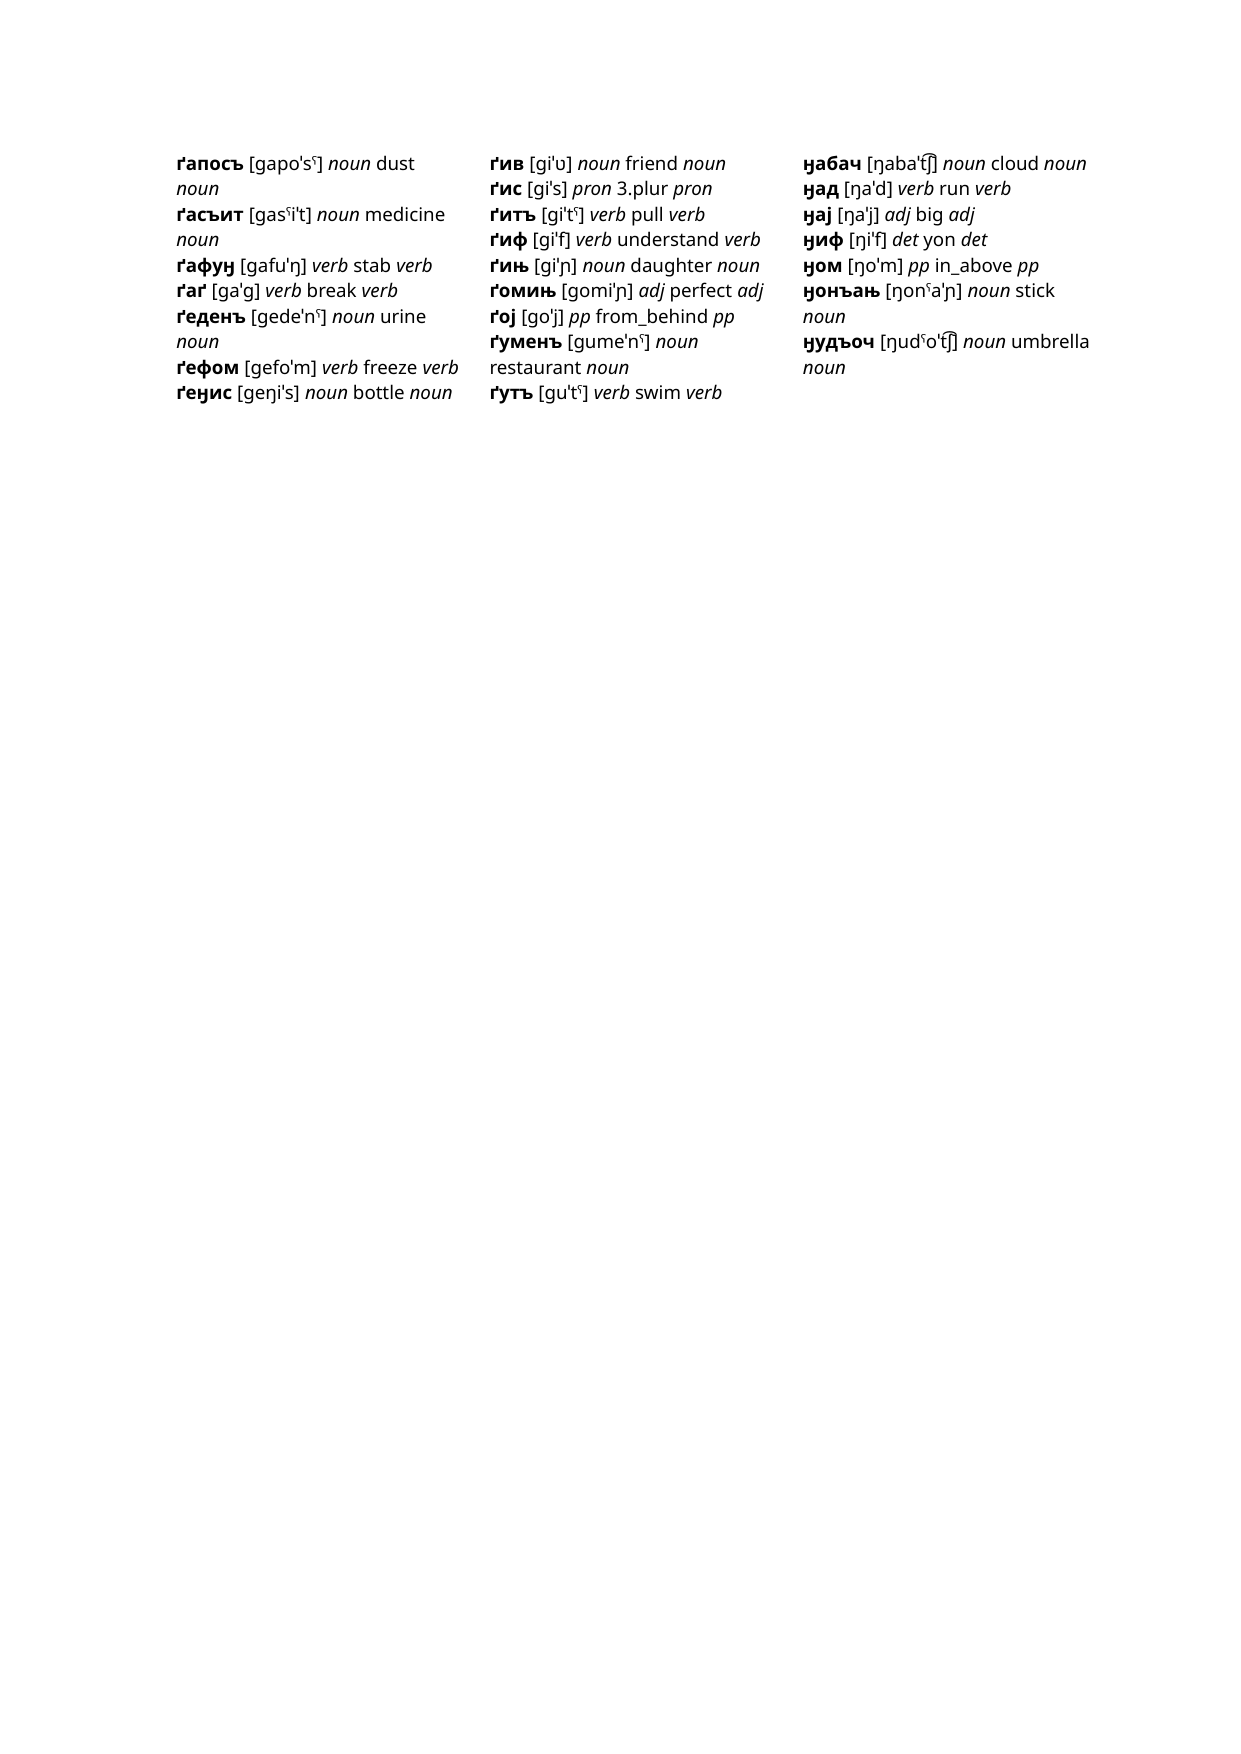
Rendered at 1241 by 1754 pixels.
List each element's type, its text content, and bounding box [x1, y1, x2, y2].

text ґомињ [ɡomiˈɲ] adj perfect adj [489, 278, 777, 303]
text ӈиф [ŋiˈf] det yon det [803, 227, 1090, 252]
text ӈабач [ŋabaˈt͡ʃ] noun cloud noun [803, 150, 1090, 176]
text ӈад [ŋaˈd] verb run verb [803, 176, 1090, 201]
text ґој [ɡoˈj] pp from_behind pp [489, 303, 777, 329]
text ґефом [ɡefoˈm] verb freeze verb [176, 354, 463, 380]
text ґеӈис [ɡeŋiˈs] noun bottle noun [176, 380, 463, 405]
text ґасъит [ɡasˤiˈt] noun medicine noun [176, 201, 463, 252]
text ґиф [ɡiˈf] verb understand verb [489, 227, 777, 252]
text ґутъ [ɡuˈtˤ] verb swim verb [489, 380, 777, 405]
text ӈај [ŋaˈj] adj big adj [803, 201, 1090, 227]
text ґафуӈ [ɡafuˈŋ] verb stab verb [176, 252, 463, 278]
text ӈудъоч [ŋudˤoˈt͡ʃ] noun umbrella noun [803, 329, 1090, 380]
text ґитъ [ɡiˈtˤ] verb pull verb [489, 201, 777, 227]
text ґуменъ [ɡumeˈnˤ] noun restaurant noun [489, 329, 777, 380]
text ґив [ɡiˈʋ] noun friend noun [489, 150, 777, 176]
text ӈонъањ [ŋonˤaˈɲ] noun stick noun [803, 278, 1090, 329]
text ґис [ɡiˈs] pron 3.plur pron [489, 176, 777, 201]
text ґињ [ɡiˈɲ] noun daughter noun [489, 252, 777, 278]
text ӈом [ŋoˈm] pp in_above pp [803, 252, 1090, 278]
text ґаґ [ɡaˈɡ] verb break verb [176, 278, 463, 303]
text ґеденъ [ɡedeˈnˤ] noun urine noun [176, 303, 463, 354]
text ґапосъ [ɡapoˈsˤ] noun dust noun [176, 150, 463, 201]
